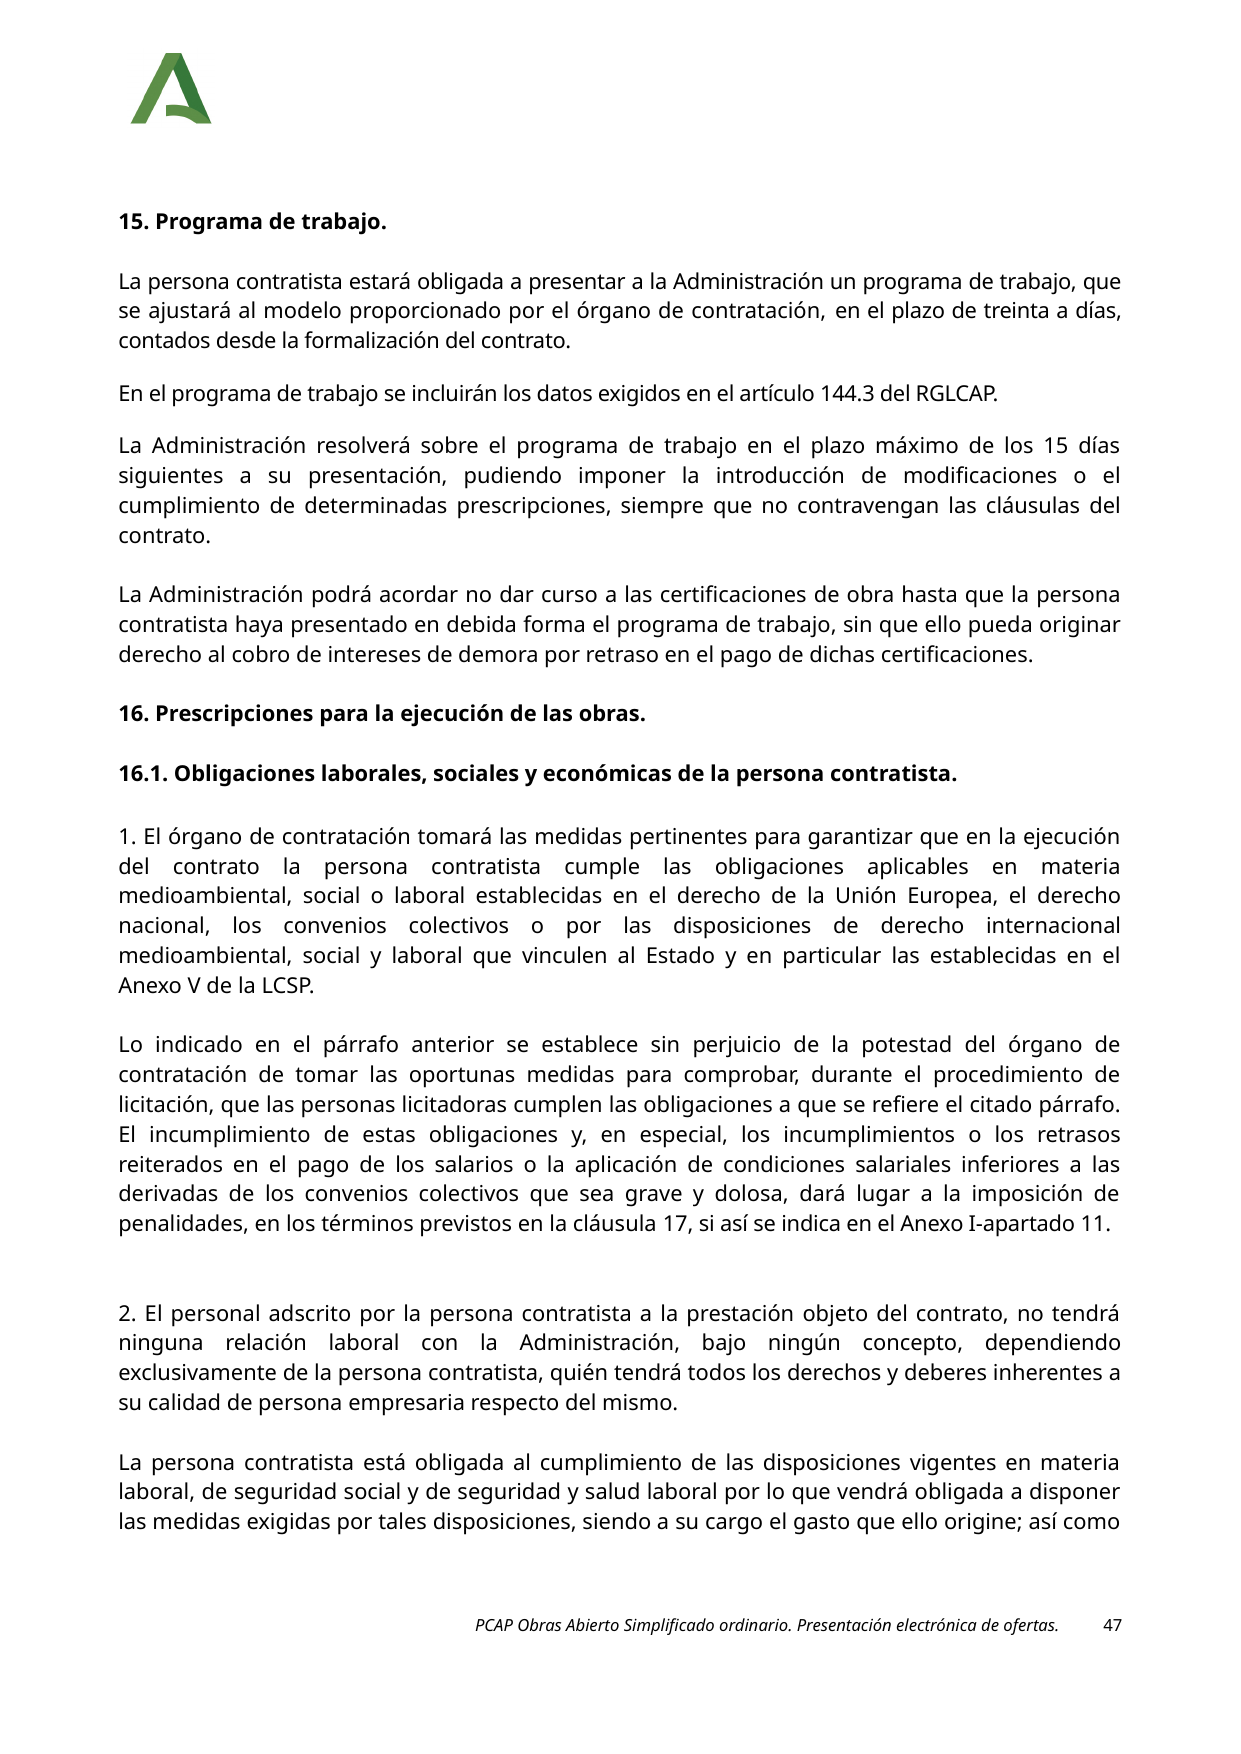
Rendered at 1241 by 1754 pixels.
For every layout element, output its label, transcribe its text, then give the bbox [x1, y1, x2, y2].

text En el programa de trabajo se incluirán los datos exigidos en el artículo 144.3 del RGLCAP. [118, 378, 1122, 408]
subtitle 15. Programa de trabajo. [118, 206, 1122, 236]
text La persona contratista está obligada al cumplimiento de las disposiciones vigentes en materia laboral, de seguridad social y de seguridad y salud laboral por lo que vendrá obligada a disponer las medidas exigidas por tales disposiciones, siendo a su cargo el gasto que ello origine; así como [118, 1446, 1122, 1536]
text La Administración podrá acordar no dar curso a las certificaciones de obra hasta que la persona contratista haya presentado en debida forma el programa de trabajo, sin que ello pueda originar derecho al cobro de intereses de demora por retraso en el pago de dichas certificaciones. [118, 579, 1122, 669]
text Lo indicado en el párrafo anterior se establece sin perjuicio de la potestad del órgano de contratación de tomar las oportunas medidas para comprobar, durante el procedimiento de licitación, que las personas licitadoras cumplen las obligaciones a que se refiere el citado párrafo. El incumplimiento de estas obligaciones y, en especial, los incumplimientos o los retrasos reiterados en el pago de los salarios o la aplicación de condiciones salariales inferiores a las derivadas de los convenios colectivos que sea grave y dolosa, dará lugar a la imposición de penalidades, en los términos previstos en la cláusula 17, si así se indica en el Anexo I-apartado 11. [118, 1029, 1122, 1238]
text La Administración resolverá sobre el programa de trabajo en el plazo máximo de los 15 días siguientes a su presentación, pudiendo imponer la introducción de modificaciones o el cumplimiento de determinadas prescripciones, siempre que no contravengan las cláusulas del contrato. [118, 430, 1122, 549]
picture [127, 48, 216, 128]
text 2. El personal adscrito por la persona contratista a la prestación objeto del contrato, no tendrá ninguna relación laboral con la Administración, bajo ningún concepto, dependiendo exclusivamente de la persona contratista, quién tendrá todos los derechos y deberes inherentes a su calidad de persona empresaria respecto del mismo. [118, 1297, 1122, 1417]
text 1. El órgano de contratación tomará las medidas pertinentes para garantizar que en la ejecución del contrato la persona contratista cumple las obligaciones aplicables en materia medioambiental, social o laboral establecidas en el derecho de la Unión Europea, el derecho nacional, los convenios colectivos o por las disposiciones de derecho internacional medioambiental, social y laboral que vinculen al Estado y en particular las establecidas en el Anexo V de la LCSP. [118, 821, 1122, 999]
subtitle 16. Prescripciones para la ejecución de las obras. [118, 698, 1122, 728]
subtitle 16.1. Obligaciones laborales, sociales y económicas de la persona contratista. [118, 758, 1122, 788]
text La persona contratista estará obligada a presentar a la Administración un programa de trabajo, que se ajustará al modelo proporcionado por el órgano de contratación, en el plazo de treinta a días, contados desde la formalización del contrato. [118, 266, 1122, 355]
